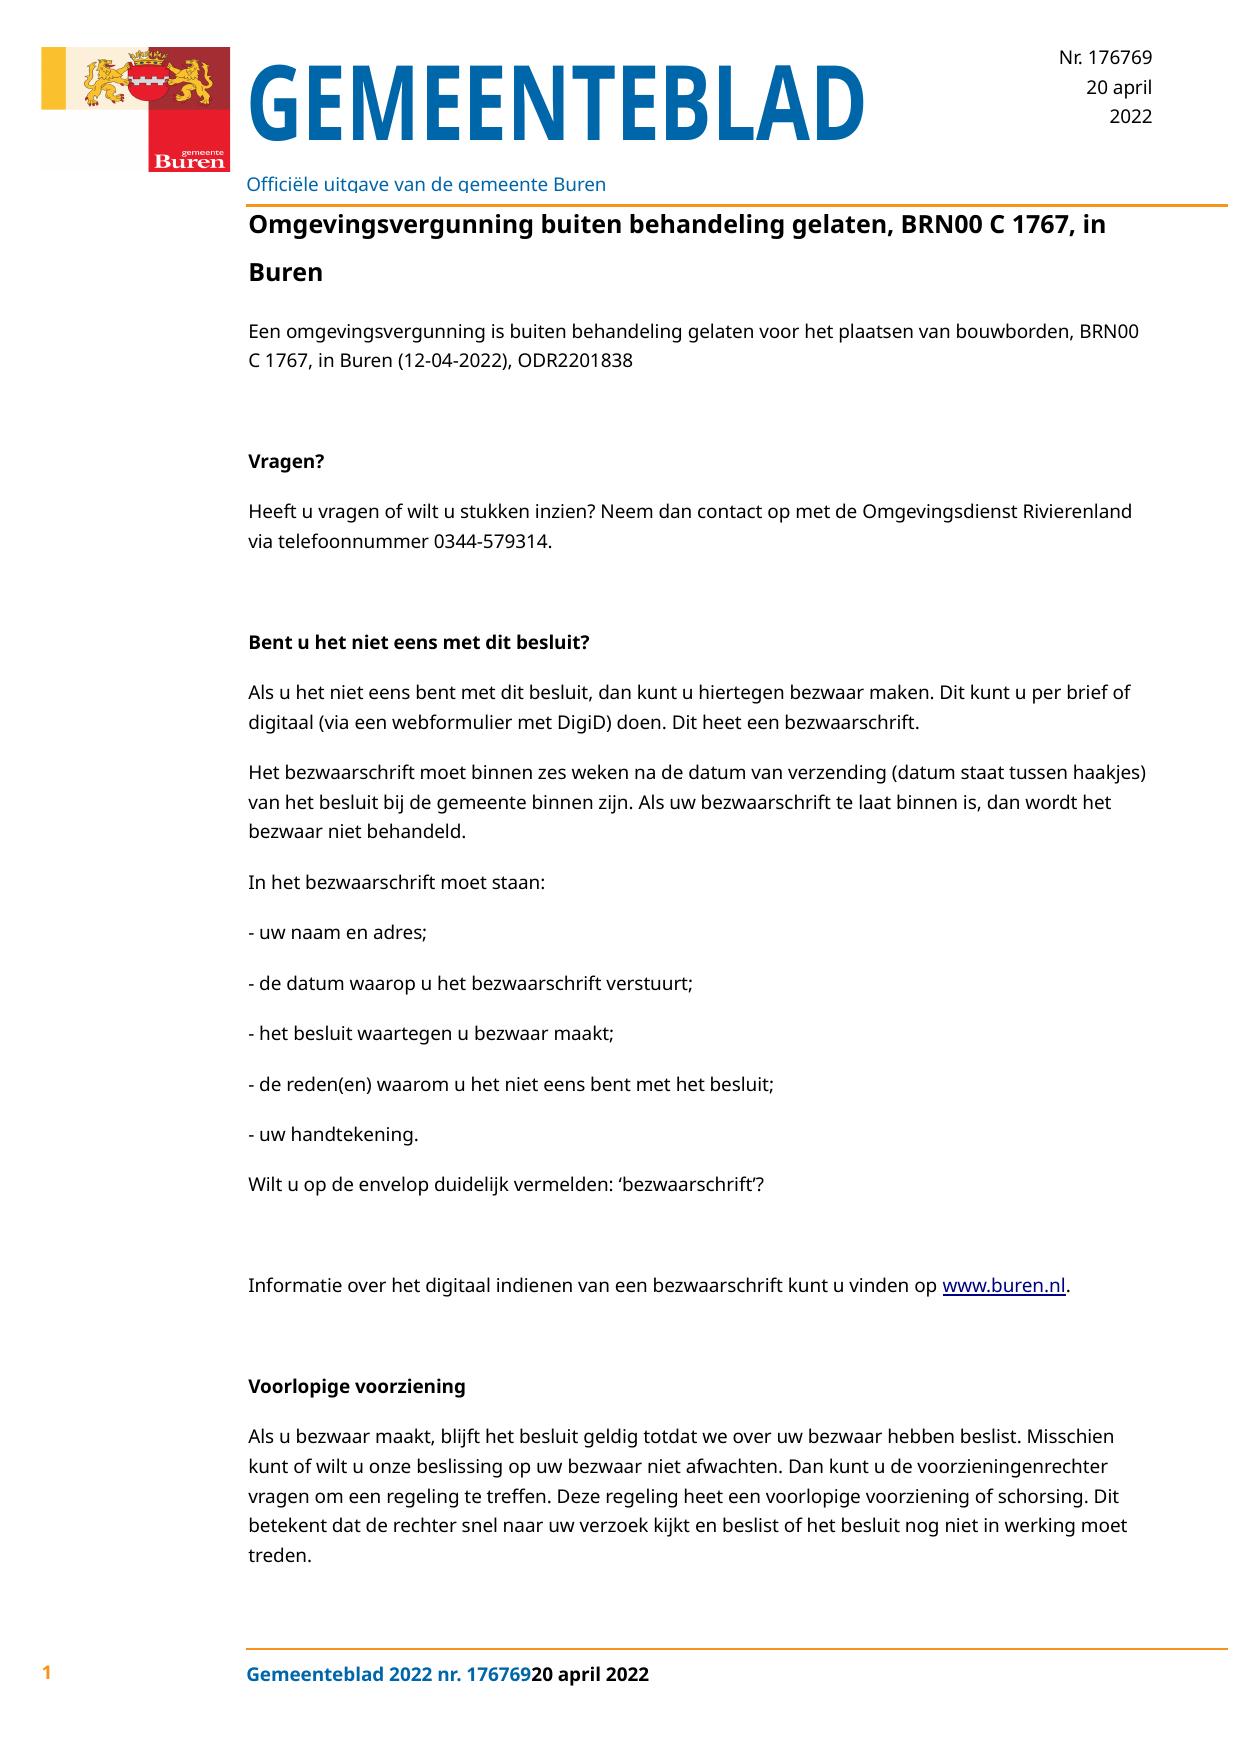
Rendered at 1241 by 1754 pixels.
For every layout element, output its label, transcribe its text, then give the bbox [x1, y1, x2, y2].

text Voorlopige voorziening [248, 1373, 1152, 1399]
text Heeft u vragen of wilt u stukken inzien? Neem dan contact op met de Omgevingsdienst Rivierenland via telefoonnummer 0344-579314. [248, 499, 1152, 554]
text Omgevingsvergunning buiten behandeling gelaten, BRN00 C 1767, in Buren [248, 207, 1152, 288]
text In het bezwaarschrift moet staan: [248, 869, 1152, 895]
text Een omgevingsvergunning is buiten behandeling gelaten voor het plaatsen van bouwborden, BRN00 C 1767, in Buren (12-04-2022), ODR2201838 [248, 318, 1152, 373]
text - de reden(en) waarom u het niet eens bent met het besluit; [248, 1071, 1152, 1097]
text Bent u het niet eens met dit besluit? [248, 629, 1152, 655]
text - uw handtekening. [248, 1121, 1152, 1147]
text - uw naam en adres; [248, 919, 1152, 945]
text Als u bezwaar maakt, blijft het besluit geldig totdat we over uw bezwaar hebben beslist. Misschien kunt of wilt u onze beslissing op uw bezwaar niet afwachten. Dan kunt u de voorzieningenrechter vragen om een regeling te treffen. Deze regeling heet een voorlopige voorziening of schorsing. Dit betekent dat de rechter snel naar uw verzoek kijkt en beslist of het besluit nog niet in werking moet treden. [248, 1424, 1152, 1568]
text Als u het niet eens bent met dit besluit, dan kunt u hiertegen bezwaar maken. Dit kunt u per brief of digitaal (via een webformulier met DigiD) doen. Dit heet een bezwaarschrift. [248, 679, 1152, 735]
text Wilt u op de envelop duidelijk vermelden: ‘bezwaarschrift’? [248, 1172, 1152, 1197]
text - de datum waarop u het bezwaarschrift verstuurt; [248, 970, 1152, 996]
text Informatie over het digitaal indienen van een bezwaarschrift kunt u vinden op www.buren.nl. [248, 1272, 1152, 1298]
text - het besluit waartegen u bezwaar maakt; [248, 1020, 1152, 1046]
text Het bezwaarschrift moet binnen zes weken na de datum van verzending (datum staat tussen haakjes) van het besluit bij de gemeente binnen zijn. Als uw bezwaarschrift te laat binnen is, dan wordt het bezwaar niet behandeld. [248, 759, 1152, 844]
text Vragen? [248, 448, 1152, 474]
picture [41, 47, 231, 172]
